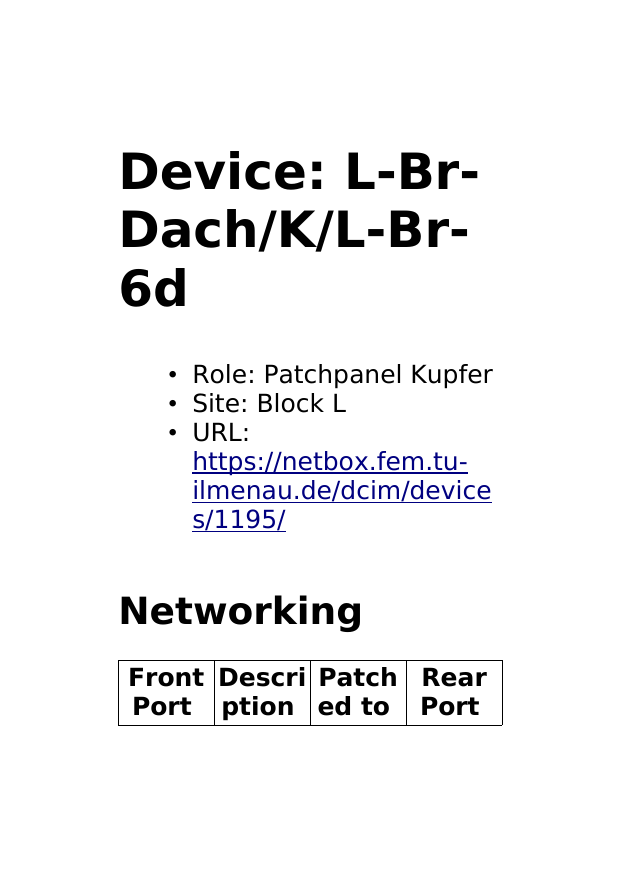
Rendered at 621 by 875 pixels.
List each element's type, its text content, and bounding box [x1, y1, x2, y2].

list URL: https://netbox.fem.tu-ilmenau.de/dcim/devices/1195/ [177, 418, 502, 535]
list Site: Block L [177, 389, 502, 418]
table_header Rear Port [407, 661, 502, 724]
table_header Patched to [311, 661, 406, 724]
subtitle Networking [118, 589, 502, 633]
subtitle Device: L-Br-Dach/K/L-Br-6d [118, 143, 502, 318]
table_header Front Port [119, 661, 214, 724]
list Role: Patchpanel Kupfer [177, 360, 502, 389]
table_header Description [215, 661, 310, 724]
